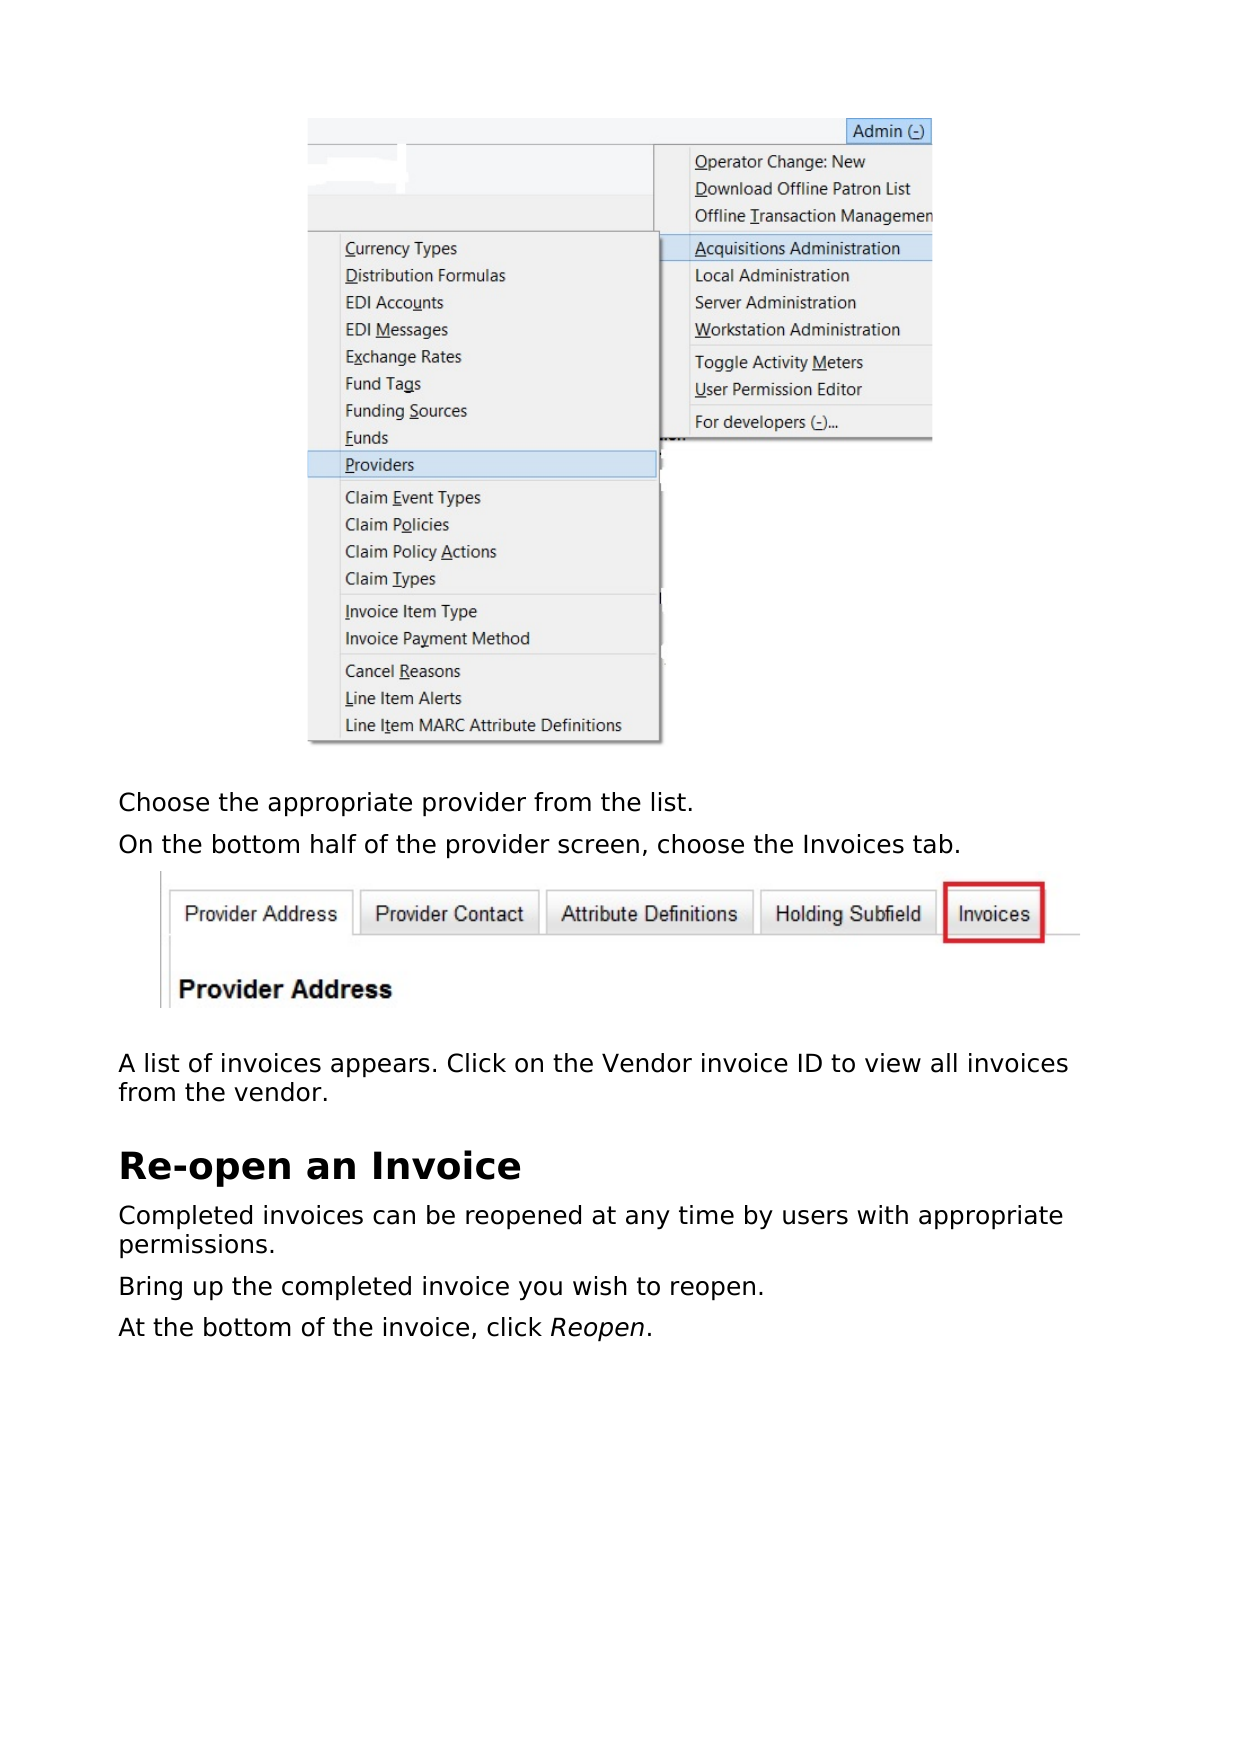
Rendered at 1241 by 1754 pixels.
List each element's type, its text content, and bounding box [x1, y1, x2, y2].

text Bring up the completed invoice you wish to reopen. [118, 1272, 1122, 1301]
picture [160, 871, 1081, 1008]
text Choose the appropriate provider from the list. [118, 788, 1122, 817]
text At the bottom of the invoice, click Reopen. [118, 1314, 1122, 1343]
subtitle Re-open an Invoice [118, 1145, 1122, 1189]
text On the bottom half of the provider screen, choose the Invoices tab. [118, 830, 1122, 859]
text Completed invoices can be reopened at any time by users with appropriate permissions. [118, 1201, 1122, 1259]
text A list of invoices appears. Click on the Vendor invoice ID to view all invoices from the vendor. [118, 1049, 1122, 1107]
picture [307, 118, 933, 747]
